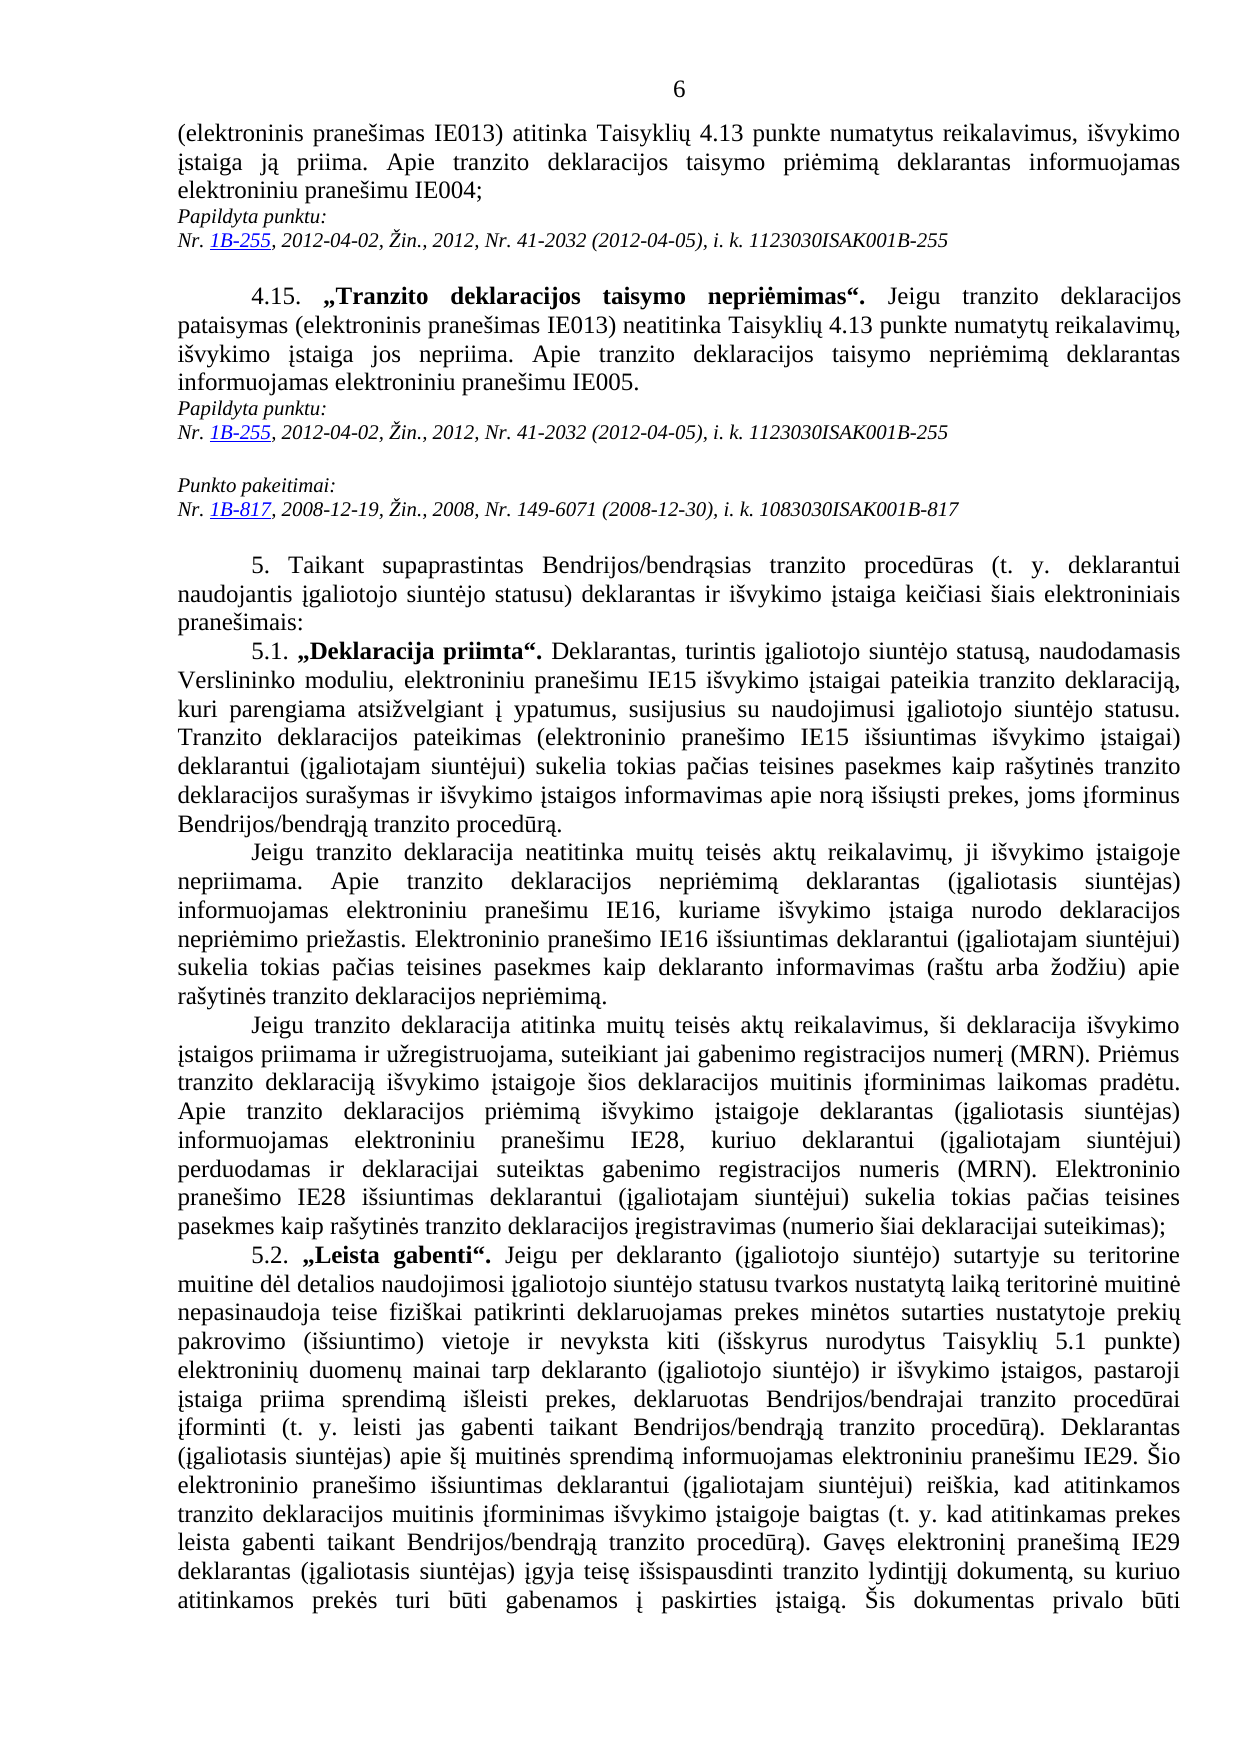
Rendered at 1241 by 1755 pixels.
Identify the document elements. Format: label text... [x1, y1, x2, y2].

text Papildyta punktu: [177, 396, 1181, 420]
text Jeigu tranzito deklaracija neatitinka muitų teisės aktų reikalavimų, ji išvykimo įstaigoje nepriimama. Apie tranzito deklaracijos nepriėmimą deklarantas (įgaliotasis siuntėjas) informuojamas elektroniniu pranešimu IE16, kuriame išvykimo įstaiga nurodo deklaracijos nepriėmimo priežastis. Elektroninio pranešimo IE16 išsiuntimas deklarantui (įgaliotajam siuntėjui) sukelia tokias pačias teisines pasekmes kaip deklaranto informavimas (raštu arba žodžiu) apie rašytinės tranzito deklaracijos nepriėmimą. [177, 837, 1181, 1010]
text (elektroninis pranešimas IE013) atitinka Taisyklių 4.13 punkte numatytus reikalavimus, išvykimo įstaiga ją priima. Apie tranzito deklaracijos taisymo priėmimą deklarantas informuojamas elektroniniu pranešimu IE004; [177, 118, 1181, 204]
text Nr. 1B-817, 2008-12-19, Žin., 2008, Nr. 149-6071 (2008-12-30), i. k. 1083030ISAK001B-817 [177, 497, 1181, 521]
text Papildyta punktu: [177, 204, 1181, 228]
text 5. Taikant supaprastintas Bendrijos/bendrąsias tranzito procedūras (t. y. deklarantui naudojantis įgaliotojo siuntėjo statusu) deklarantas ir išvykimo įstaiga keičiasi šiais elektroniniais pranešimais: [177, 550, 1181, 636]
text 5.2. „Leista gabenti“. Jeigu per deklaranto (įgaliotojo siuntėjo) sutartyje su teritorine muitine dėl detalios naudojimosi įgaliotojo siuntėjo statusu tvarkos nustatytą laiką teritorinė muitinė nepasinaudoja teise fiziškai patikrinti deklaruojamas prekes minėtos sutarties nustatytoje prekių pakrovimo (išsiuntimo) vietoje ir nevyksta kiti (išskyrus nurodytus Taisyklių 5.1 punkte) elektroninių duomenų mainai tarp deklaranto (įgaliotojo siuntėjo) ir išvykimo įstaigos, pastaroji įstaiga priima sprendimą išleisti prekes, deklaruotas Bendrijos/bendrajai tranzito procedūrai įforminti (t. y. leisti jas gabenti taikant Bendrijos/bendrąją tranzito procedūrą). Deklarantas (įgaliotasis siuntėjas) apie šį muitinės sprendimą informuojamas elektroniniu pranešimu IE29. Šio elektroninio pranešimo išsiuntimas deklarantui (įgaliotajam siuntėjui) reiškia, kad atitinkamos tranzito deklaracijos muitinis įforminimas išvykimo įstaigoje baigtas (t. y. kad atitinkamas prekes leista gabenti taikant Bendrijos/bendrąją tranzito procedūrą). Gavęs elektroninį pranešimą IE29 deklarantas (įgaliotasis siuntėjas) įgyja teisę išsispausdinti tranzito lydintįjį dokumentą, su kuriuo atitinkamos prekės turi būti gabenamos į paskirties įstaigą. Šis dokumentas privalo būti [177, 1240, 1181, 1614]
text 5.1. „Deklaracija priimta“. Deklarantas, turintis įgaliotojo siuntėjo statusą, naudodamasis Verslininko moduliu, elektroniniu pranešimu IE15 išvykimo įstaigai pateikia tranzito deklaraciją, kuri parengiama atsižvelgiant į ypatumus, susijusius su naudojimusi įgaliotojo siuntėjo statusu. Tranzito deklaracijos pateikimas (elektroninio pranešimo IE15 išsiuntimas išvykimo įstaigai) deklarantui (įgaliotajam siuntėjui) sukelia tokias pačias teisines pasekmes kaip rašytinės tranzito deklaracijos surašymas ir išvykimo įstaigos informavimas apie norą išsiųsti prekes, joms įforminus Bendrijos/bendrąją tranzito procedūrą. [177, 636, 1181, 837]
text Nr. 1B-255, 2012-04-02, Žin., 2012, Nr. 41-2032 (2012-04-05), i. k. 1123030ISAK001B-255 [177, 420, 1181, 444]
text Jeigu tranzito deklaracija atitinka muitų teisės aktų reikalavimus, ši deklaracija išvykimo įstaigos priimama ir užregistruojama, suteikiant jai gabenimo registracijos numerį (MRN). Priėmus tranzito deklaraciją išvykimo įstaigoje šios deklaracijos muitinis įforminimas laikomas pradėtu. Apie tranzito deklaracijos priėmimą išvykimo įstaigoje deklarantas (įgaliotasis siuntėjas) informuojamas elektroniniu pranešimu IE28, kuriuo deklarantui (įgaliotajam siuntėjui) perduodamas ir deklaracijai suteiktas gabenimo registracijos numeris (MRN). Elektroninio pranešimo IE28 išsiuntimas deklarantui (įgaliotajam siuntėjui) sukelia tokias pačias teisines pasekmes kaip rašytinės tranzito deklaracijos įregistravimas (numerio šiai deklaracijai suteikimas); [177, 1010, 1181, 1240]
text Punkto pakeitimai: [177, 473, 1181, 497]
text Nr. 1B-255, 2012-04-02, Žin., 2012, Nr. 41-2032 (2012-04-05), i. k. 1123030ISAK001B-255 [177, 228, 1181, 252]
text 4.15. „Tranzito deklaracijos taisymo nepriėmimas“. Jeigu tranzito deklaracijos pataisymas (elektroninis pranešimas IE013) neatitinka Taisyklių 4.13 punkte numatytų reikalavimų, išvykimo įstaiga jos nepriima. Apie tranzito deklaracijos taisymo nepriėmimą deklarantas informuojamas elektroniniu pranešimu IE005. [177, 281, 1181, 396]
